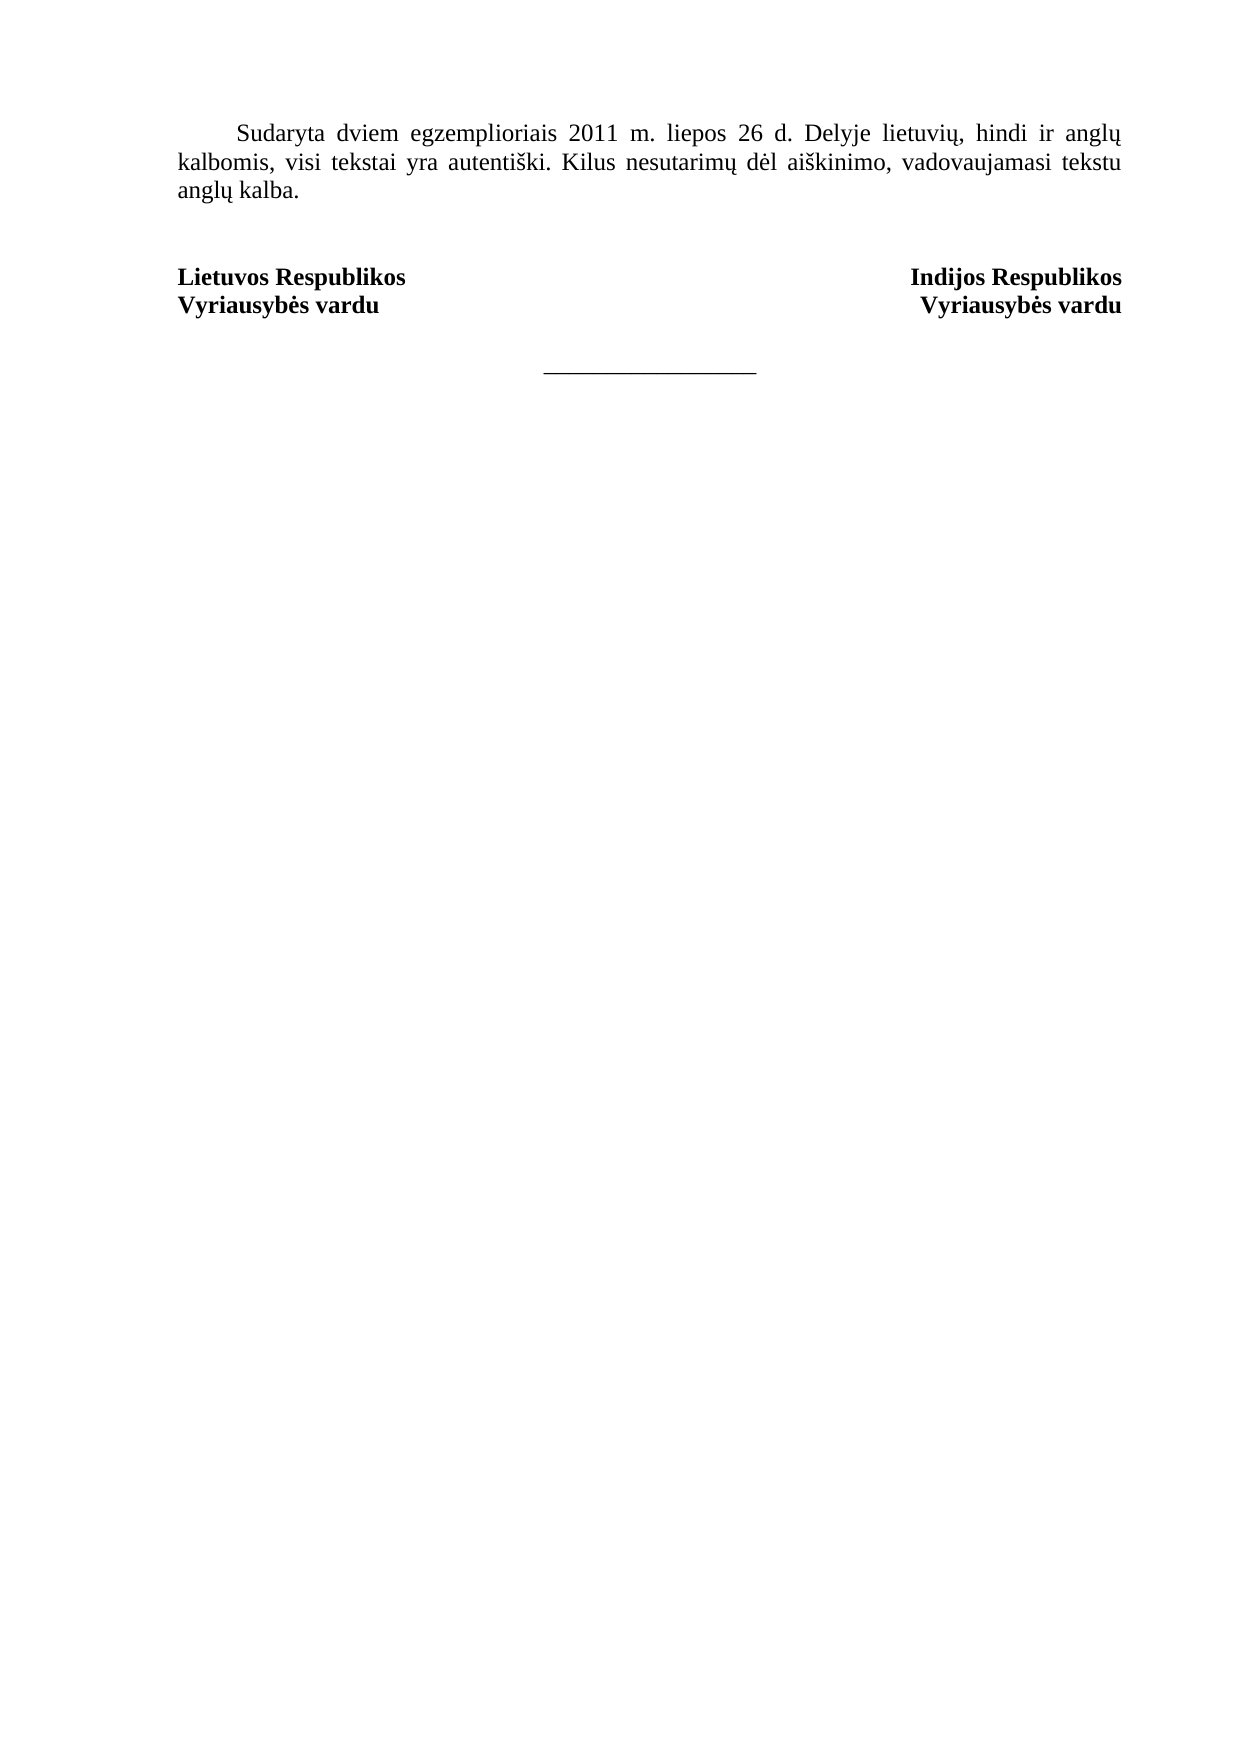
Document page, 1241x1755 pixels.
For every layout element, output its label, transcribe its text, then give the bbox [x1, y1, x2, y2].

text Vyriausybės vardu Vyriausybės vardu [177, 291, 1122, 319]
text Lietuvos Respublikos Indijos Respublikos [177, 262, 1122, 291]
text _________________ [177, 348, 1122, 377]
text Sudaryta dviem egzemplioriais 2011 m. liepos 26 d. Delyje lietuvių, hindi ir anglų kalbomis, visi tekstai yra autentiški. Kilus nesutarimų dėl aiškinimo, vadovaujamasi tekstu anglų kalba. [177, 118, 1122, 204]
